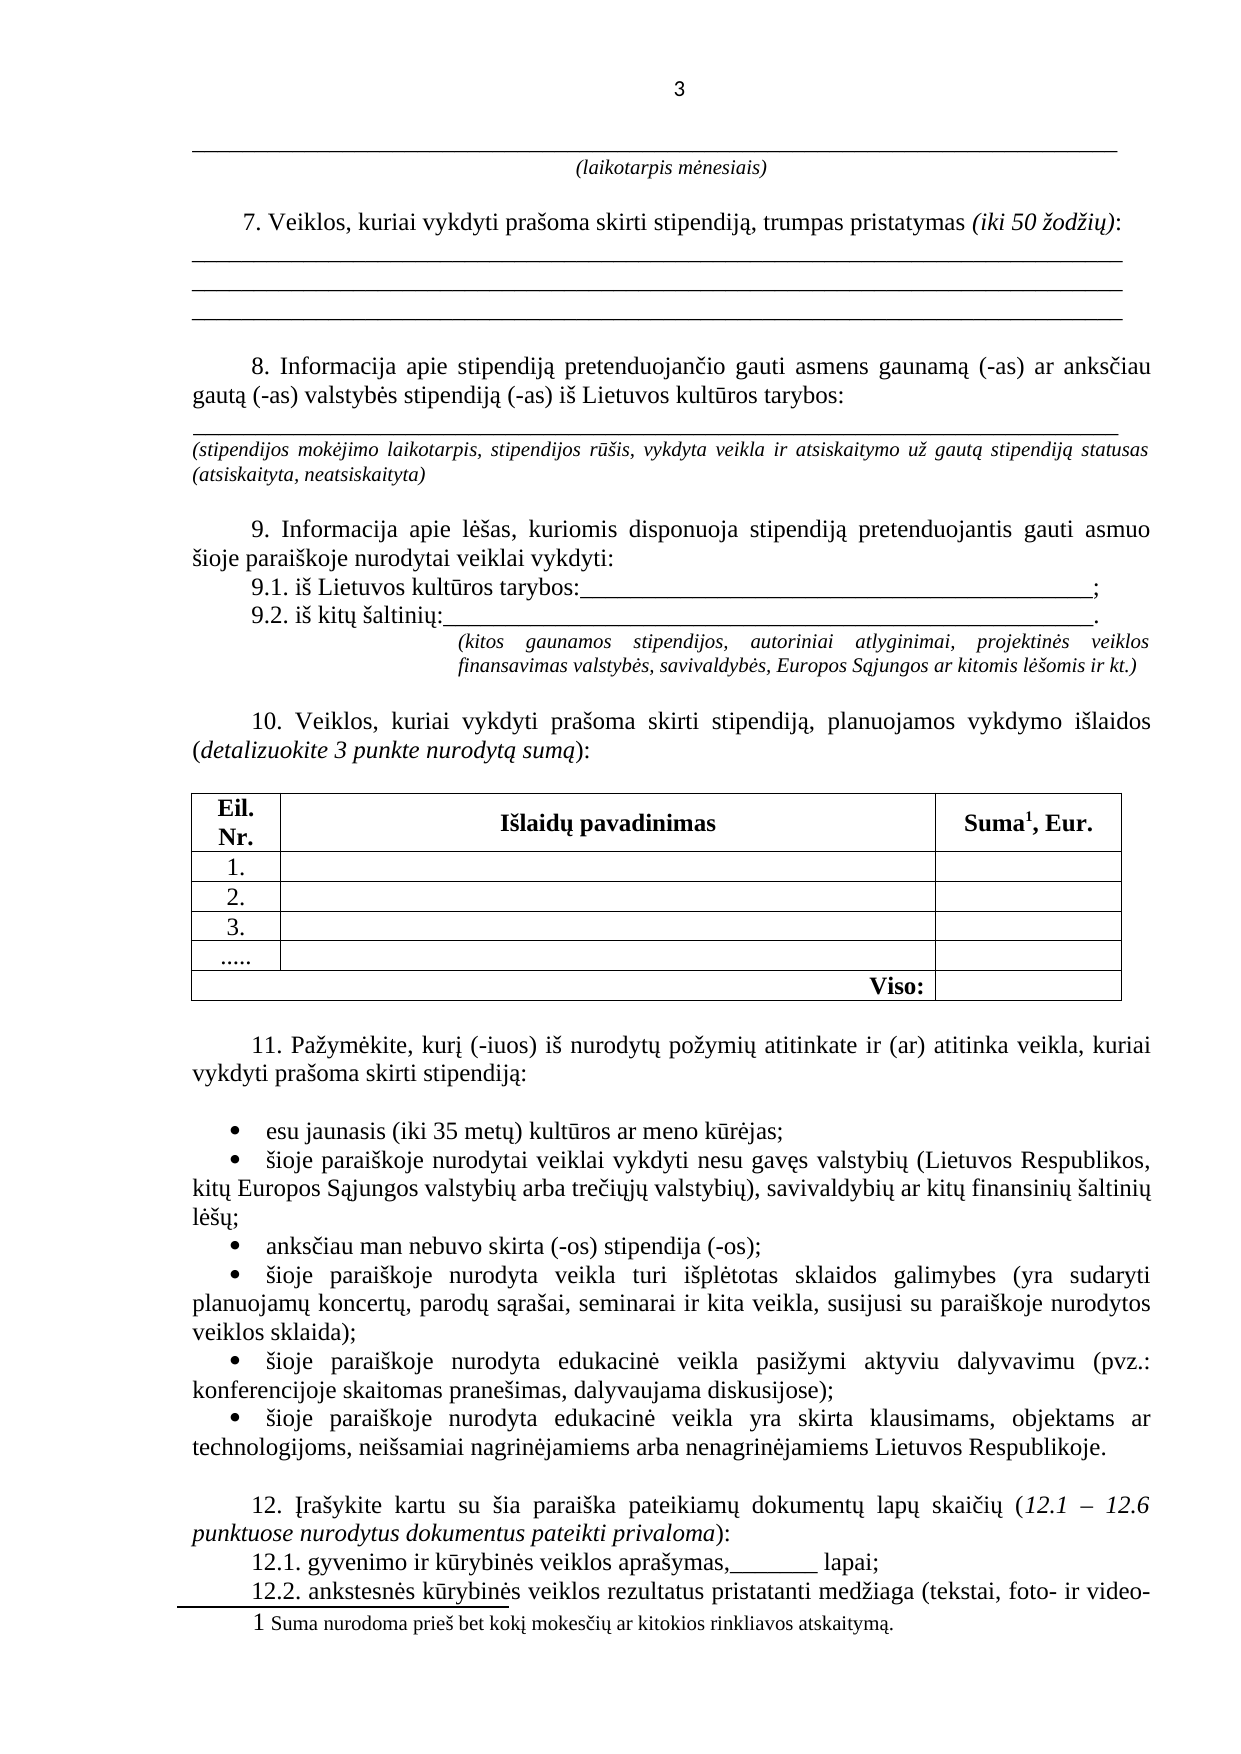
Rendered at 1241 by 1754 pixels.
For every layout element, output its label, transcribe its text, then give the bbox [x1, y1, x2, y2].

table_cell 2. [192, 882, 280, 911]
text  šioje paraiškoje nurodytai veiklai vykdyti nesu gavęs valstybių (Lietuvos Respublikos, kitų Europos Sąjungos valstybių arba trečiųjų valstybių), savivaldybių ar kitų finansinių šaltinių lėšų; [192, 1145, 1152, 1231]
table_cell 3. [192, 912, 280, 940]
table_header Išlaidų pavadinimas [281, 794, 935, 851]
text  šioje paraiškoje nurodyta edukacinė veikla pasižymi aktyviu dalyvavimu (pvz.: konferencijoje skaitomas pranešimas, dalyvaujama diskusijose); [192, 1346, 1152, 1403]
table_cell [281, 912, 935, 940]
table_cell Viso: [192, 971, 935, 1000]
text 9. Informacija apie lėšas, kuriomis disponuoja stipendiją pretenduojantis gauti asmuo šioje paraiškoje nurodytai veiklai vykdyti: [192, 514, 1152, 572]
text (kitos gaunamos stipendijos, autoriniai atlyginimai, projektinės veiklos finansavimas valstybės, savivaldybės, Europos Sąjungos ar kitomis lėšomis ir kt.) [458, 629, 1152, 677]
text 12.2. ankstesnės kūrybinės veiklos rezultatus pristatanti medžiaga (tekstai, foto- ir video- [192, 1576, 1152, 1605]
text (stipendijos mokėjimo laikotarpis, stipendijos rūšis, vykdyta veikla ir atsiskaitymo už gautą stipendiją statusas (atsiskaityta, neatsiskaityta) [192, 437, 1152, 486]
table_cell [936, 971, 1121, 1000]
text 8. Informacija apie stipendiją pretenduojančio gauti asmens gaunamą (-as) ar anksčiau gautą (-as) valstybės stipendiją (-as) iš Lietuvos kultūros tarybos: [192, 351, 1152, 409]
table_cell [936, 912, 1121, 940]
text __________________________________________________________________________ [192, 409, 1152, 437]
table_cell ..... [192, 941, 280, 970]
text 10. Veiklos, kuriai vykdyti prašoma skirti stipendiją, planuojamos vykdymo išlaidos (detalizuokite 3 punkte nurodytą sumą): [192, 706, 1152, 764]
table_header Suma, Eur. [936, 794, 1121, 851]
table_cell [281, 941, 935, 970]
text (laikotarpis mėnesiais) [118, 154, 1152, 179]
table_cell [936, 941, 1121, 970]
table_cell 1. [192, 852, 280, 881]
table_cell [281, 852, 935, 881]
table_cell [281, 882, 935, 911]
text 9.1. iš Lietuvos kultūros tarybos:_________________________________________; [118, 572, 1152, 601]
text 9.2. iš kitų šaltinių:____________________________________________________. [118, 601, 1152, 629]
text  anksčiau man nebuvo skirta (-os) stipendija (-os); [192, 1231, 1152, 1260]
text  šioje paraiškoje nurodyta veikla turi išplėtotas sklaidos galimybes (yra sudaryti planuojamų koncertų, parodų sąrašai, seminarai ir kita veikla, susijusi su paraiškoje nurodytos veiklos sklaida); [192, 1260, 1152, 1346]
text 12.1. gyvenimo ir kūrybinės veiklos aprašymas,_______ lapai; [192, 1547, 1152, 1576]
table_cell [936, 882, 1121, 911]
text __________________________________________________________________________ [118, 126, 1152, 154]
text  esu jaunasis (iki 35 metų) kultūros ar meno kūrėjas; [192, 1116, 1152, 1145]
text  šioje paraiškoje nurodyta edukacinė veikla yra skirta klausimams, objektams ar technologijoms, neišsamiai nagrinėjamiems arba nenagrinėjamiems Lietuvos Respublikoje. [192, 1403, 1152, 1461]
text 11. Pažymėkite, kurį (-iuos) iš nurodytų požymių atitinkate ir (ar) atitinka veikla, kuriai vykdyti prašoma skirti stipendiją: [192, 1030, 1152, 1087]
text 7. Veiklos, kuriai vykdyti prašoma skirti stipendiją, trumpas pristatymas (iki 50 žodžių): [118, 207, 1152, 236]
text 12. Įrašykite kartu su šia paraiška pateikiamų dokumentų lapų skaičių (12.1 – 12.6 punktuose nurodytus dokumentus pateikti privaloma): [192, 1490, 1152, 1547]
table_header Eil. Nr. [192, 794, 280, 851]
table_cell [936, 852, 1121, 881]
